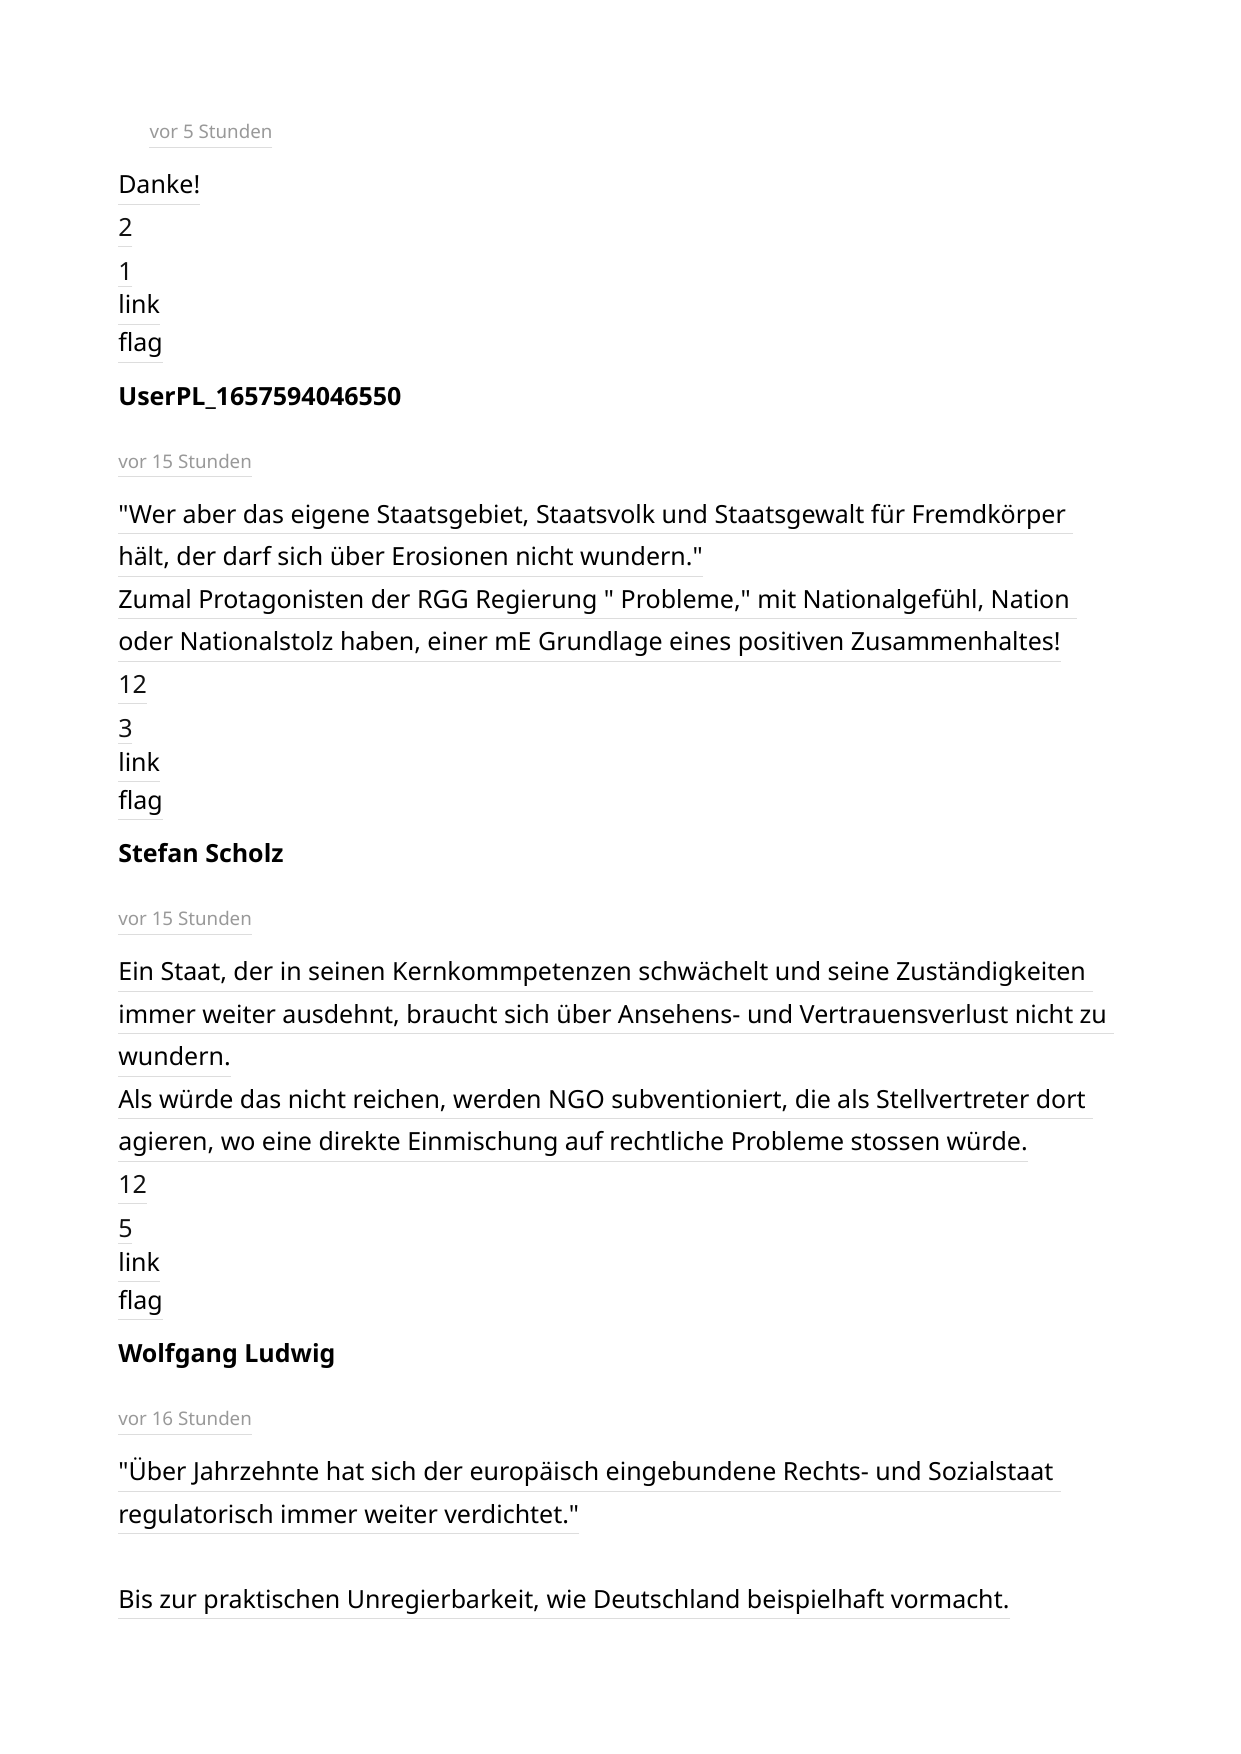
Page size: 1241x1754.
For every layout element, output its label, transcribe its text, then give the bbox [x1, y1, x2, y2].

text 3 [118, 709, 1122, 744]
text 5 [118, 1209, 1122, 1244]
text link [118, 287, 1122, 325]
text Wolfgang Ludwig [118, 1336, 1122, 1370]
text Ein Staat, der in seinen Kernkommpetenzen schwächelt und seine Zuständigkeiten immer weiter ausdehnt, braucht sich über Ansehens- und Vertrauensverlust nicht zu wundern. Als würde das nicht reichen, werden NGO subventioniert, die als Stellvertreter dort agieren, wo eine direkte Einmischung auf rechtliche Probleme stossen würde. [118, 954, 1122, 1162]
text vor 5 Stunden [149, 118, 1117, 148]
text vor 15 Stunden [118, 448, 1117, 477]
text link [118, 744, 1122, 782]
text flag [118, 325, 1122, 363]
text flag [118, 782, 1122, 820]
text "Über Jahrzehnte hat sich der europäisch eingebundene Rechts- und Sozialstaat regulatorisch immer weiter verdichtet." Bis zur praktischen Unregierbarkeit, wie Deutschland beispielhaft vormacht. [118, 1454, 1122, 1619]
text 12 [118, 1166, 1122, 1204]
text 12 [118, 667, 1122, 704]
text 1 [118, 252, 1122, 287]
text 2 [118, 209, 1122, 247]
text vor 16 Stunden [118, 1405, 1117, 1435]
text Stefan Scholz [118, 836, 1122, 870]
text UserPL_1657594046550 [118, 379, 1122, 413]
text Danke! [118, 167, 1122, 205]
text link [118, 1244, 1122, 1282]
text vor 15 Stunden [118, 905, 1117, 935]
text flag [118, 1282, 1122, 1320]
text "Wer aber das eigene Staatsgebiet, Staatsvolk und Staatsgewalt für Fremdkörper hält, der darf sich über Erosionen nicht wundern." Zumal Protagonisten der RGG Regierung " Probleme," mit Nationalgefühl, Nation oder Nationalstolz haben, einer mE Grundlage eines positiven Zusammenhaltes! [118, 497, 1122, 662]
